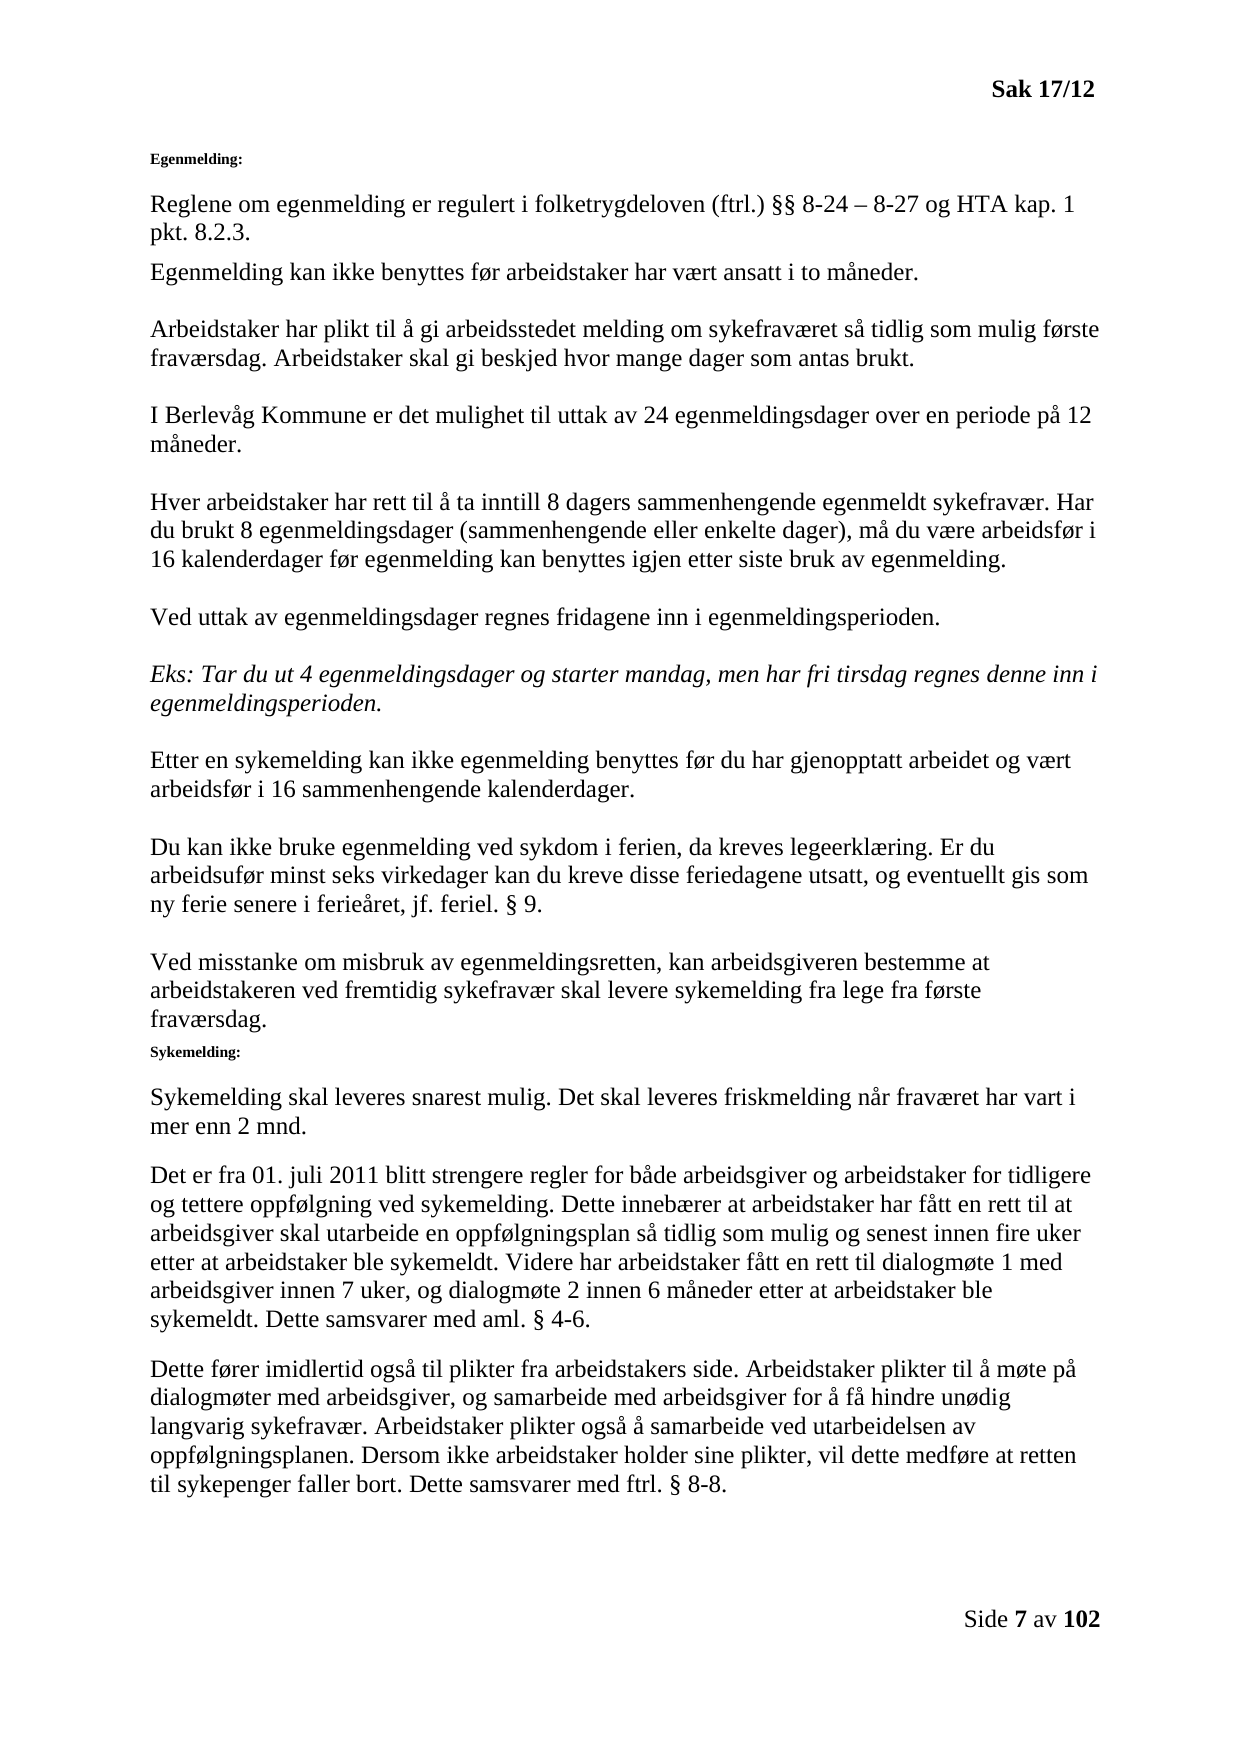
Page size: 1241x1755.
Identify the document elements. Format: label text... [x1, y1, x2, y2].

text Det er fra 01. juli 2011 blitt strengere regler for både arbeidsgiver og arbeidstaker for tidligere og tettere oppfølgning ved sykemelding. Dette innebærer at arbeidstaker har fått en rett til at arbeidsgiver skal utarbeide en oppfølgningsplan så tidlig som mulig og senest innen fire uker etter at arbeidstaker ble sykemeldt. Videre har arbeidstaker fått en rett til dialogmøte 1 med arbeidsgiver innen 7 uker, og dialogmøte 2 innen 6 måneder etter at arbeidstaker ble sykemeldt. Dette samsvarer med aml. § 4-6. [150, 1160, 1100, 1333]
text Reglene om egenmelding er regulert i folketrygdeloven (ftrl.) §§ 8-24 – 8-27 og HTA kap. 1 pkt. 8.2.3. [150, 189, 1100, 246]
text Ved uttak av egenmeldingsdager regnes fridagene inn i egenmeldingsperioden. [150, 602, 1100, 630]
text Hver arbeidstaker har rett til å ta inntill 8 dagers sammenhengende egenmeldt sykefravær. Har du brukt 8 egenmeldingsdager (sammenhengende eller enkelte dager), må du være arbeidsfør i 16 kalenderdager før egenmelding kan benyttes igjen etter siste bruk av egenmelding. [150, 487, 1100, 573]
text Etter en sykemelding kan ikke egenmelding benyttes før du har gjenopptatt arbeidet og vært arbeidsfør i 16 sammenhengende kalenderdager. [150, 745, 1100, 803]
text I Berlevåg Kommune er det mulighet til uttak av 24 egenmeldingsdager over en periode på 12 måneder. [150, 400, 1100, 458]
text Du kan ikke bruke egenmelding ved sykdom i ferien, da kreves legeerklæring. Er du arbeidsufør minst seks virkedager kan du kreve disse feriedagene utsatt, og eventuellt gis som ny ferie senere i ferieåret, jf. feriel. § 9. [150, 832, 1100, 918]
text Arbeidstaker har plikt til å gi arbeidsstedet melding om sykefraværet så tidlig som mulig første fraværsdag. Arbeidstaker skal gi beskjed hvor mange dager som antas brukt. [150, 314, 1100, 372]
text Sykemelding skal leveres snarest mulig. Det skal leveres friskmelding når fraværet har vart i mer enn 2 mnd. [150, 1082, 1100, 1139]
text Egenmelding: [150, 150, 1100, 168]
text Egenmelding kan ikke benyttes før arbeidstaker har vært ansatt i to måneder. [150, 257, 1100, 285]
text Ved misstanke om misbruk av egenmeldingsretten, kan arbeidsgiveren bestemme at arbeidstakeren ved fremtidig sykefravær skal levere sykemelding fra lege fra første fraværsdag. [150, 947, 1100, 1033]
text Dette fører imidlertid også til plikter fra arbeidstakers side. Arbeidstaker plikter til å møte på dialogmøter med arbeidsgiver, og samarbeide med arbeidsgiver for å få hindre unødig langvarig sykefravær. Arbeidstaker plikter også å samarbeide ved utarbeidelsen av oppfølgningsplanen. Dersom ikke arbeidstaker holder sine plikter, vil dette medføre at retten til sykepenger faller bort. Dette samsvarer med ftrl. § 8-8. [150, 1354, 1100, 1497]
text Sykemelding: [150, 1043, 1100, 1061]
text Eks: Tar du ut 4 egenmeldingsdager og starter mandag, men har fri tirsdag regnes denne inn i egenmeldingsperioden. [150, 659, 1100, 717]
